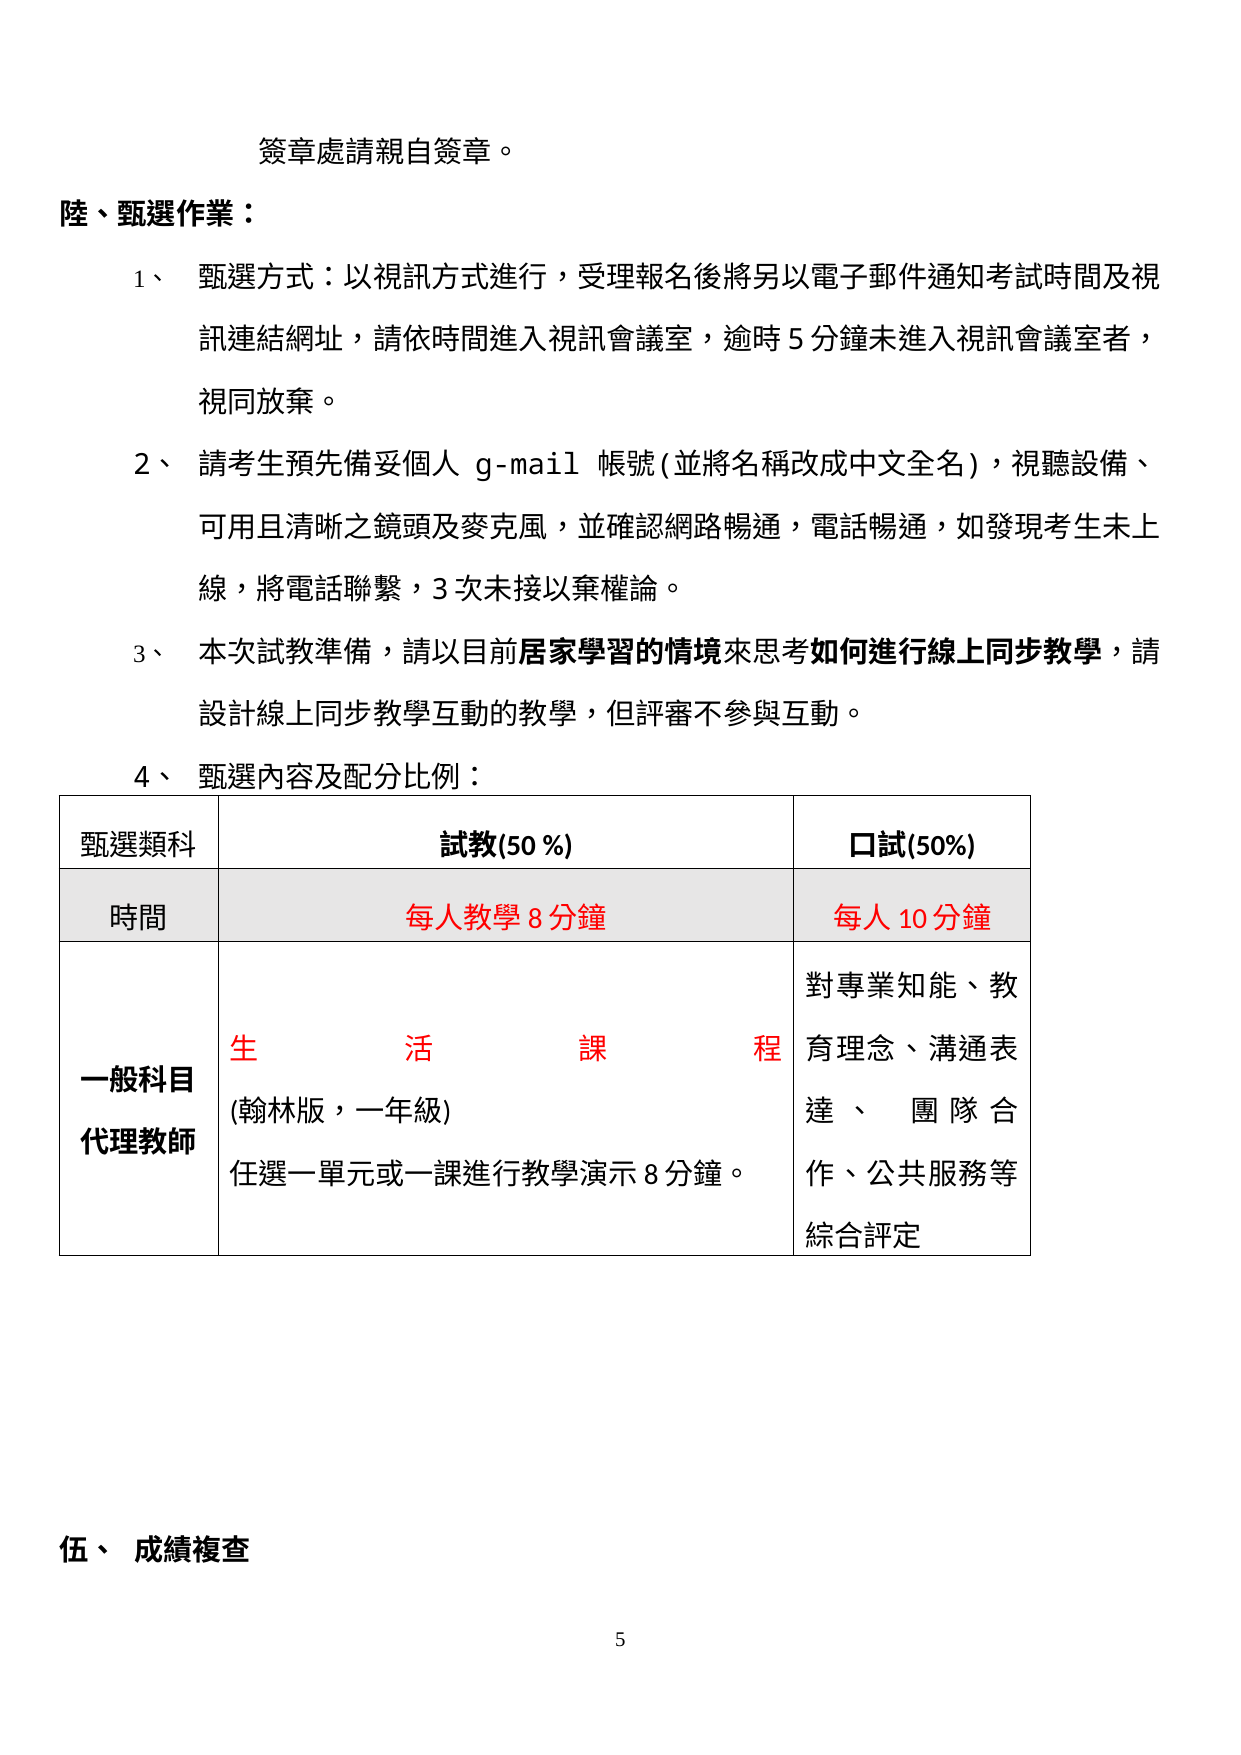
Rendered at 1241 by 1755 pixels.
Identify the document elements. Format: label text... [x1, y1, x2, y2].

table_header 甄選類科 [60, 796, 218, 868]
list 簽章處請親自簽章。 [183, 108, 1181, 170]
table_cell 對專業知能、教育理念、溝通表達、 團隊合作、公共服務等綜合評定 [794, 942, 1030, 1255]
table_header 試教(50 %) [219, 796, 793, 868]
table_cell 時間 [60, 869, 218, 941]
list 請考生預先備妥個人 g-mail 帳號(並將名稱改成中文全名)，視聽設備、可用且清晰之鏡頭及麥克風，並確認網路暢通，電話暢通，如發現考生未上線，將電話聯繫，3次未接以棄權論。 [133, 420, 1181, 608]
title 陸、甄選作業： [59, 170, 1181, 233]
title 成績複查 [59, 1506, 1181, 1568]
table_cell 生活課程 (翰林版，一年級) 任選一單元或一課進行教學演示8分鐘。 [219, 942, 793, 1255]
list 甄選內容及配分比例： [133, 733, 1181, 795]
table_cell 一般科目 代理教師 [60, 942, 218, 1255]
list 甄選方式：以視訊方式進行，受理報名後將另以電子郵件通知考試時間及視訊連結網址，請依時間進入視訊會議室，逾時5分鐘未進入視訊會議室者，視同放棄。 [133, 233, 1181, 420]
table_cell 每人10分鐘 [794, 869, 1030, 941]
table_cell 每人教學8分鐘 [219, 869, 793, 941]
list 本次試教準備，請以目前居家學習的情境來思考如何進行線上同步教學，請設計線上同步教學互動的教學，但評審不參與互動。 [133, 608, 1181, 733]
table_header 口試(50%) [794, 796, 1030, 868]
